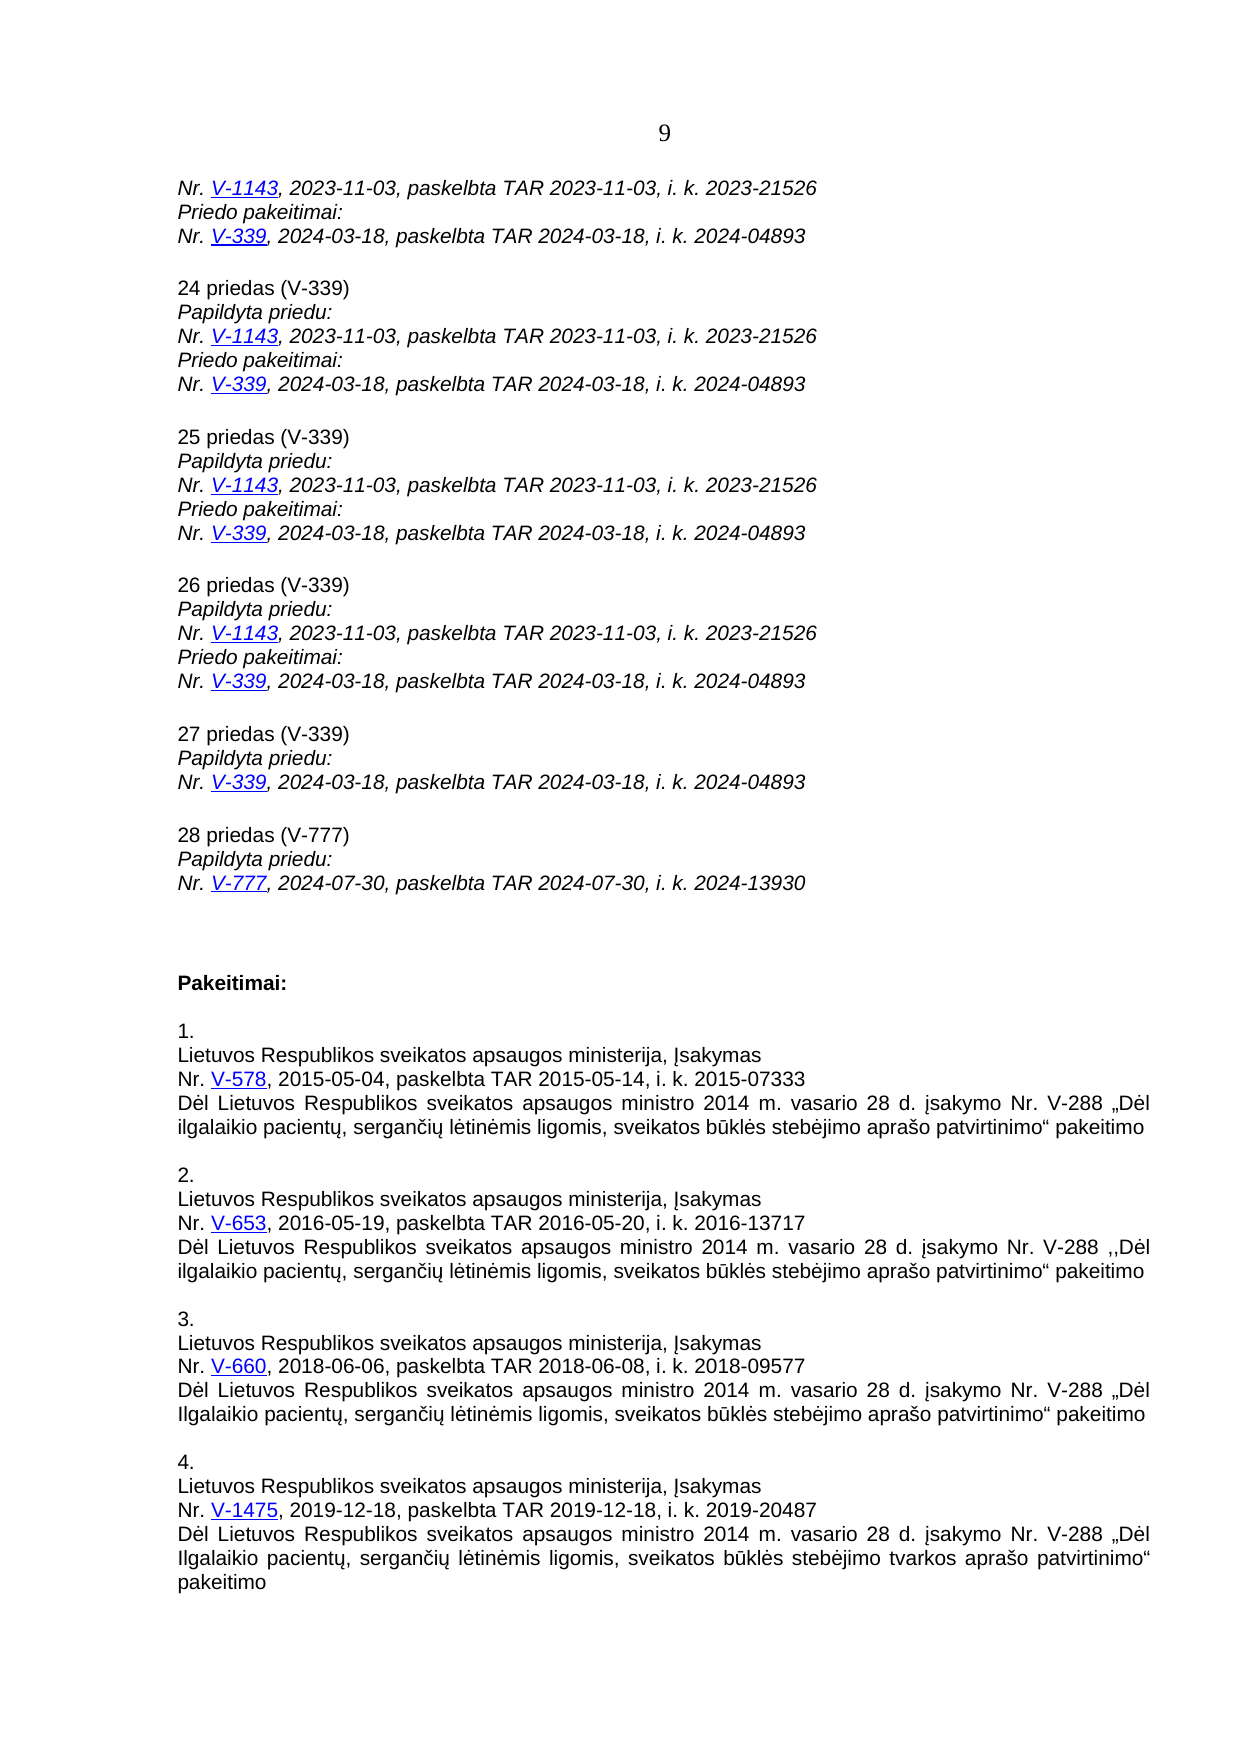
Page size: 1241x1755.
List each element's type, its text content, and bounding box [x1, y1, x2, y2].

text Dėl Lietuvos Respublikos sveikatos apsaugos ministro 2014 m. vasario 28 d. įsakymo Nr. V-288 ,,Dėl ilgalaikio pacientų, sergančių lėtinėmis ligomis, sveikatos būklės stebėjimo aprašo patvirtinimo“ pakeitimo [177, 1234, 1152, 1282]
text 27 priedas (V-339) [177, 722, 1152, 746]
text Papildyta priedu: [177, 449, 1152, 473]
text 4. [177, 1450, 1152, 1474]
text Papildyta priedu: [177, 300, 1152, 324]
text Nr. V-653, 2016-05-19, paskelbta TAR 2016-05-20, i. k. 2016-13717 [177, 1211, 1152, 1234]
text Nr. V-339, 2024-03-18, paskelbta TAR 2024-03-18, i. k. 2024-04893 [177, 770, 1152, 794]
text Nr. V-1475, 2019-12-18, paskelbta TAR 2019-12-18, i. k. 2019-20487 [177, 1498, 1152, 1522]
text 1. [177, 1019, 1152, 1043]
text Nr. V-1143, 2023-11-03, paskelbta TAR 2023-11-03, i. k. 2023-21526 [177, 473, 1152, 497]
text Papildyta priedu: [177, 597, 1152, 621]
text Nr. V-777, 2024-07-30, paskelbta TAR 2024-07-30, i. k. 2024-13930 [177, 870, 1152, 894]
text Nr. V-339, 2024-03-18, paskelbta TAR 2024-03-18, i. k. 2024-04893 [177, 669, 1152, 693]
text Nr. V-339, 2024-03-18, paskelbta TAR 2024-03-18, i. k. 2024-04893 [177, 521, 1152, 544]
text 2. [177, 1163, 1152, 1187]
text Lietuvos Respublikos sveikatos apsaugos ministerija, Įsakymas [177, 1474, 1152, 1498]
text 24 priedas (V-339) [177, 276, 1152, 300]
text Papildyta priedu: [177, 846, 1152, 870]
text 26 priedas (V-339) [177, 573, 1152, 597]
text 25 priedas (V-339) [177, 425, 1152, 449]
text Nr. V-1143, 2023-11-03, paskelbta TAR 2023-11-03, i. k. 2023-21526 [177, 621, 1152, 645]
text Nr. V-1143, 2023-11-03, paskelbta TAR 2023-11-03, i. k. 2023-21526 [177, 324, 1152, 348]
text Nr. V-578, 2015-05-04, paskelbta TAR 2015-05-14, i. k. 2015-07333 [177, 1067, 1152, 1091]
text Nr. V-1143, 2023-11-03, paskelbta TAR 2023-11-03, i. k. 2023-21526 [177, 176, 1152, 199]
text Lietuvos Respublikos sveikatos apsaugos ministerija, Įsakymas [177, 1330, 1152, 1354]
text Nr. V-339, 2024-03-18, paskelbta TAR 2024-03-18, i. k. 2024-04893 [177, 223, 1152, 247]
text 3. [177, 1306, 1152, 1330]
text Nr. V-660, 2018-06-06, paskelbta TAR 2018-06-08, i. k. 2018-09577 [177, 1354, 1152, 1378]
text Dėl Lietuvos Respublikos sveikatos apsaugos ministro 2014 m. vasario 28 d. įsakymo Nr. V-288 „Dėl ilgalaikio pacientų, sergančių lėtinėmis ligomis, sveikatos būklės stebėjimo aprašo patvirtinimo“ pakeitimo [177, 1091, 1152, 1139]
text Dėl Lietuvos Respublikos sveikatos apsaugos ministro 2014 m. vasario 28 d. įsakymo Nr. V-288 „Dėl Ilgalaikio pacientų, sergančių lėtinėmis ligomis, sveikatos būklės stebėjimo tvarkos aprašo patvirtinimo“ pakeitimo [177, 1522, 1152, 1594]
text Pakeitimai: [177, 971, 1152, 995]
text Lietuvos Respublikos sveikatos apsaugos ministerija, Įsakymas [177, 1187, 1152, 1211]
text 28 priedas (V-777) [177, 822, 1152, 846]
text Dėl Lietuvos Respublikos sveikatos apsaugos ministro 2014 m. vasario 28 d. įsakymo Nr. V-288 „Dėl Ilgalaikio pacientų, sergančių lėtinėmis ligomis, sveikatos būklės stebėjimo aprašo patvirtinimo“ pakeitimo [177, 1378, 1152, 1426]
text Priedo pakeitimai: [177, 497, 1152, 521]
text Papildyta priedu: [177, 746, 1152, 770]
text Nr. V-339, 2024-03-18, paskelbta TAR 2024-03-18, i. k. 2024-04893 [177, 372, 1152, 396]
text Priedo pakeitimai: [177, 645, 1152, 669]
text Priedo pakeitimai: [177, 348, 1152, 372]
text Priedo pakeitimai: [177, 199, 1152, 223]
text Lietuvos Respublikos sveikatos apsaugos ministerija, Įsakymas [177, 1043, 1152, 1067]
